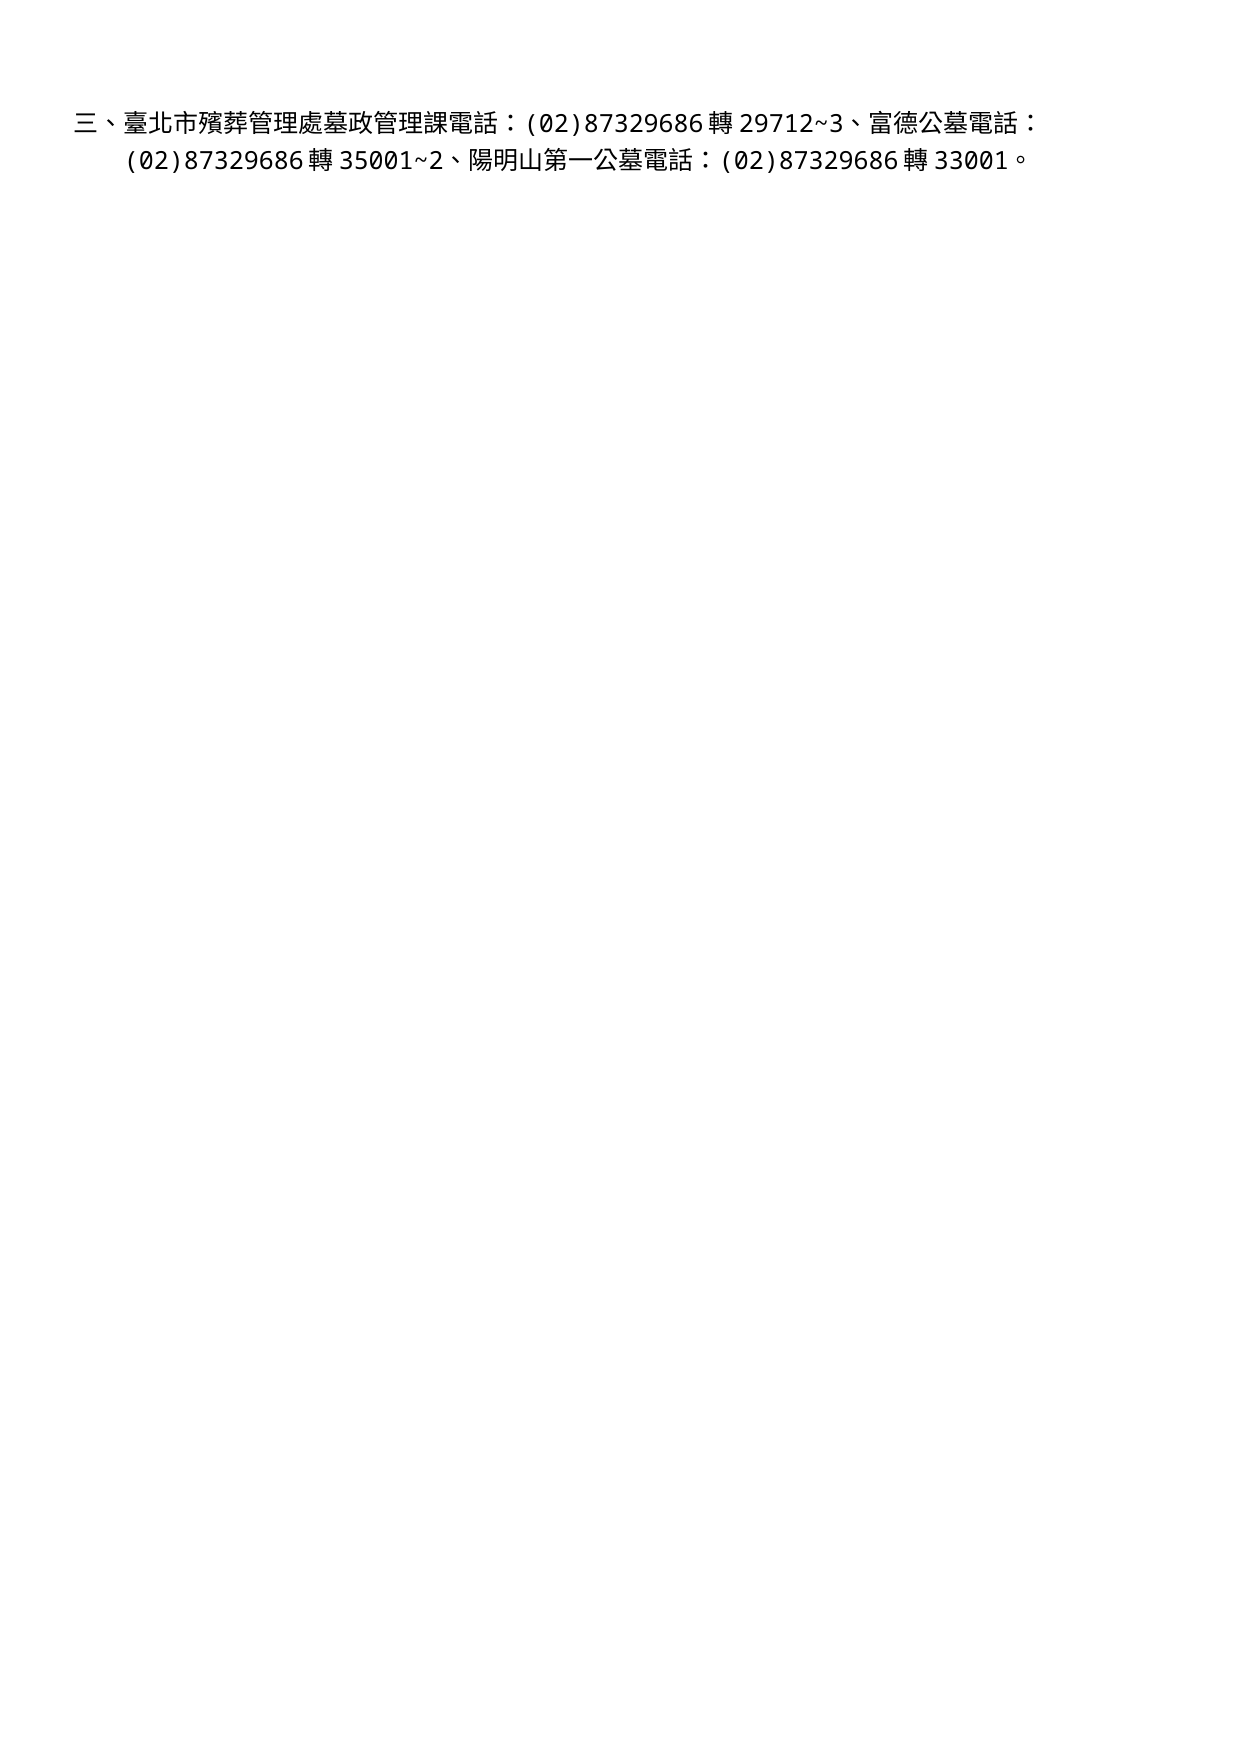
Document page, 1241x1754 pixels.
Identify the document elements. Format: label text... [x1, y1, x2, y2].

text 三、臺北市殯葬管理處墓政管理課電話：(02)87329686轉29712~3、富德公墓電話：(02)87329686轉35001~2、陽明山第一公墓電話：(02)87329686轉33001。 [73, 103, 1189, 177]
